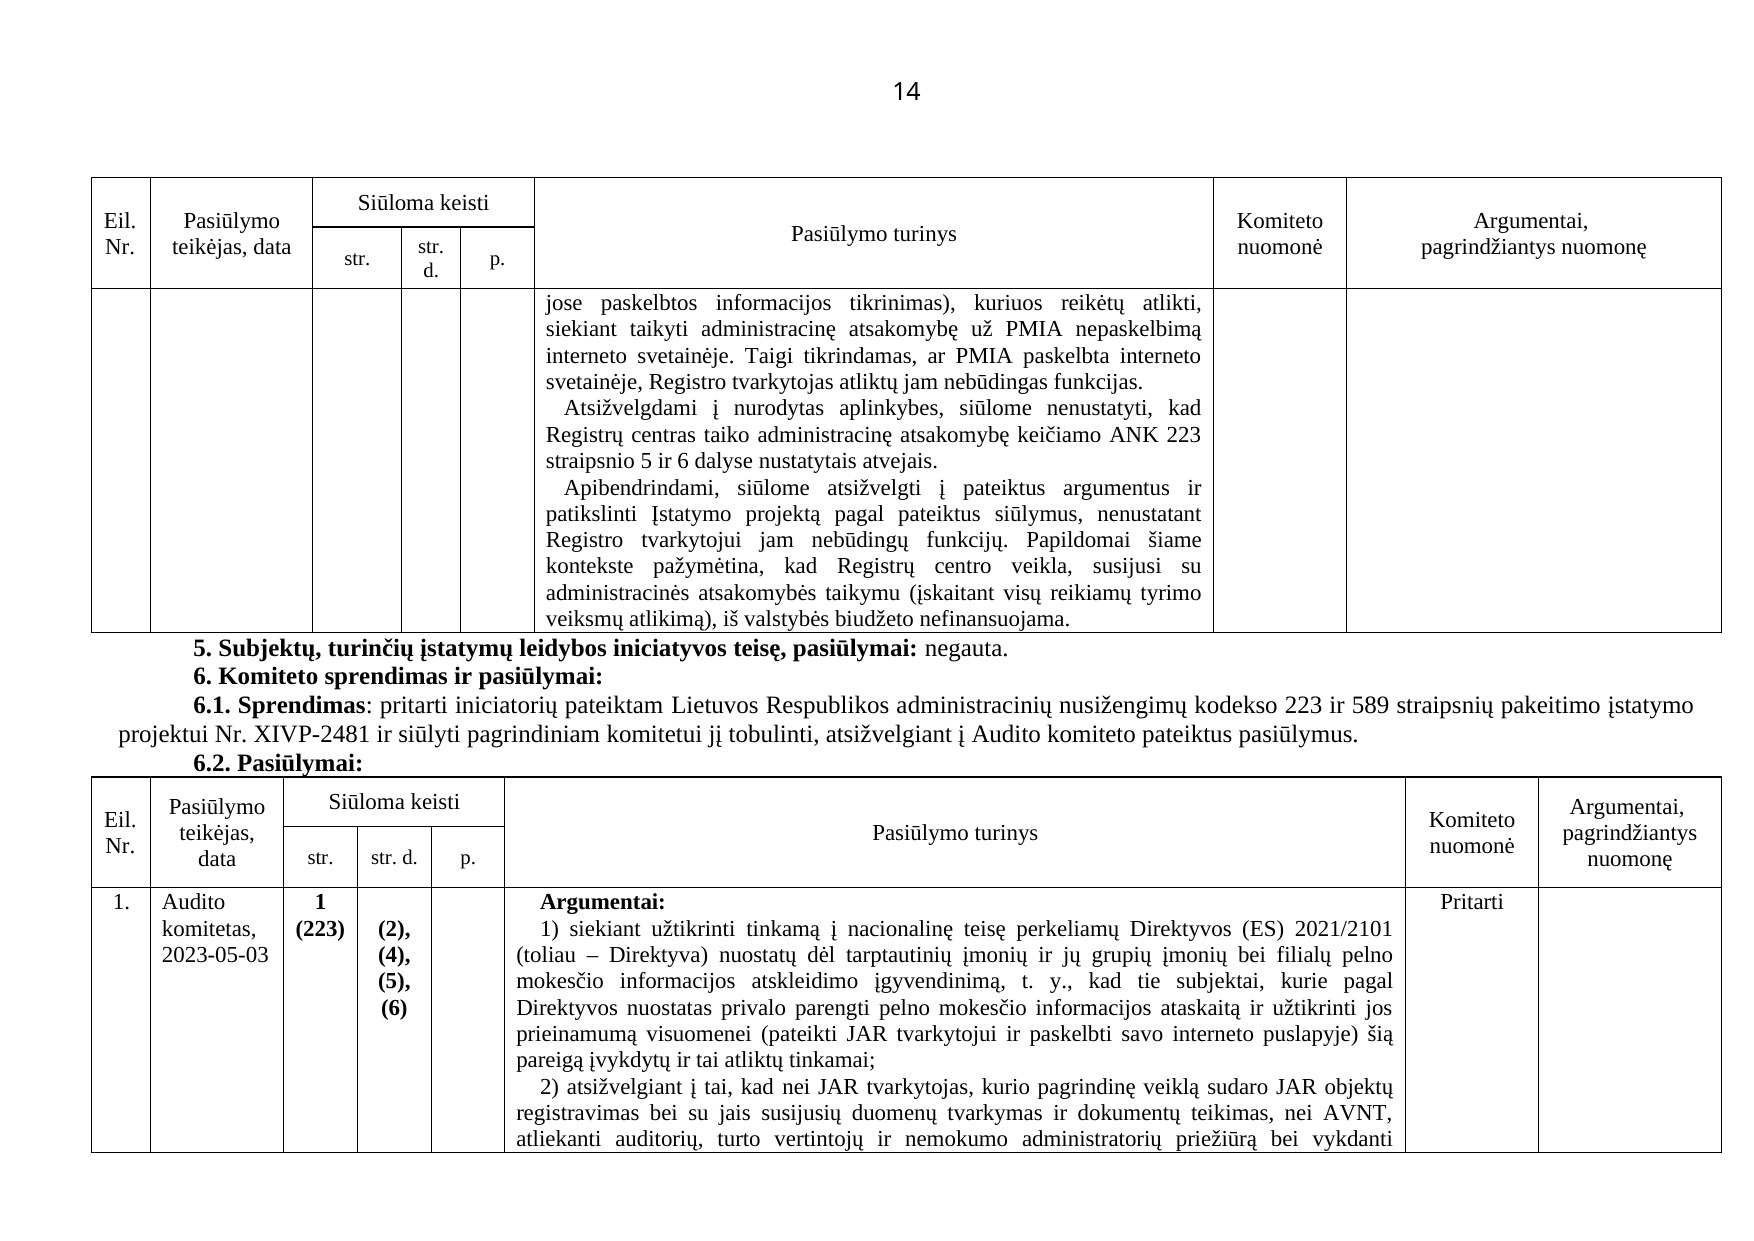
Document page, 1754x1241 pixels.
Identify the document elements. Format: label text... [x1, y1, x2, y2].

table_header Pasiūlymo teikėjas, data [151, 778, 283, 887]
table_header Argumentai, pagrindžiantys nuomonę [1347, 178, 1721, 288]
table_header Pasiūlymo turinys [505, 778, 1405, 887]
table_cell (2), (4), (5), (6) [358, 888, 431, 1152]
table_header Komiteto nuomonė [1214, 178, 1346, 288]
table_cell 1 (223) [284, 888, 357, 1152]
table_header Siūloma keisti [284, 778, 504, 826]
table_cell [1214, 289, 1346, 632]
table_cell [313, 289, 401, 632]
table_cell 1. [92, 888, 150, 1152]
text 6.1. Sprendimas: pritarti iniciatorių pateiktam Lietuvos Respublikos administracinių nusižengimų kodekso 223 ir 589 straipsnių pakeitimo įstatymo projektui Nr. XIVP-2481 ir siūlyti pagrindiniam komitetui jį tobulinti, atsižvelgiant į Audito komiteto pateiktus pasiūlymus. [118, 690, 1695, 748]
text 6. Komiteto sprendimas ir pasiūlymai: [118, 661, 1695, 690]
table_cell Argumentai: 1) siekiant užtikrinti tinkamą į nacionalinę teisę perkeliamų Direktyvos (ES) 2021/2101 (toliau – Direktyva) nuostatų dėl tarptautinių įmonių ir jų grupių įmonių bei filialų pelno mokesčio informacijos atskleidimo įgyvendinimą, t. y., kad tie subjektai, kurie pagal Direktyvos nuostatas privalo parengti pelno mokesčio informacijos ataskaitą ir užtikrinti jos prieinamumą visuomenei (pateikti JAR tvarkytojui ir paskelbti savo interneto puslapyje) šią pareigą įvykdytų ir tai atliktų tinkamai; 2) atsižvelgiant į tai, kad nei JAR tvarkytojas, kurio pagrindinę veiklą sudaro JAR objektų registravimas bei su jais susijusių duomenų tvarkymas ir dokumentų teikimas, nei AVNT, atliekanti auditorių, turto vertintojų ir nemokumo administratorių priežiūrą bei vykdanti [505, 888, 1405, 1152]
table_cell [1347, 289, 1721, 632]
table_cell str. [284, 827, 357, 887]
table_cell [402, 289, 460, 632]
table_cell p. [432, 827, 504, 887]
table_cell [151, 289, 312, 632]
table_cell [92, 289, 150, 632]
table_header Pasiūlymo turinys [535, 178, 1213, 288]
text 6.2. Pasiūlymai: [118, 748, 1695, 776]
table_cell p. [461, 228, 534, 288]
subtitle 5. Subjektų, turinčių įstatymų leidybos iniciatyvos teisę, pasiūlymai: negauta. [118, 633, 1695, 661]
table_cell str. d. [402, 228, 460, 288]
table_cell str. [313, 228, 401, 288]
table_cell [432, 888, 504, 1152]
table_cell str. d. [358, 827, 431, 887]
table_cell [1539, 888, 1721, 1152]
table_header Siūloma keisti [313, 178, 534, 226]
table_cell Audito komitetas, 2023-05-03 [151, 888, 283, 1152]
table_header Argumentai, pagrindžiantys nuomonę [1539, 778, 1721, 887]
table_cell Pritarti [1406, 888, 1538, 1152]
table_header Eil. Nr. [92, 778, 150, 887]
table_header Komiteto nuomonė [1406, 778, 1538, 887]
table_header Pasiūlymo teikėjas, data [151, 178, 312, 288]
table_header Eil. Nr. [92, 178, 150, 288]
table_cell jose paskelbtos informacijos tikrinimas), kuriuos reikėtų atlikti, siekiant taikyti administracinę atsakomybę už PMIA nepaskelbimą interneto svetainėje. Taigi tikrindamas, ar PMIA paskelbta interneto svetainėje, Registro tvarkytojas atliktų jam nebūdingas funkcijas. Atsižvelgdami į nurodytas aplinkybes, siūlome nenustatyti, kad Registrų centras taiko administracinę atsakomybę keičiamo ANK 223 straipsnio 5 ir 6 dalyse nustatytais atvejais. Apibendrindami, siūlome atsižvelgti į pateiktus argumentus ir patikslinti Įstatymo projektą pagal pateiktus siūlymus, nenustatant Registro tvarkytojui jam nebūdingų funkcijų. Papildomai šiame kontekste pažymėtina, kad Registrų centro veikla, susijusi su administracinės atsakomybės taikymu (įskaitant visų reikiamų tyrimo veiksmų atlikimą), iš valstybės biudžeto nefinansuojama. [535, 289, 1213, 632]
table_cell [461, 289, 534, 632]
